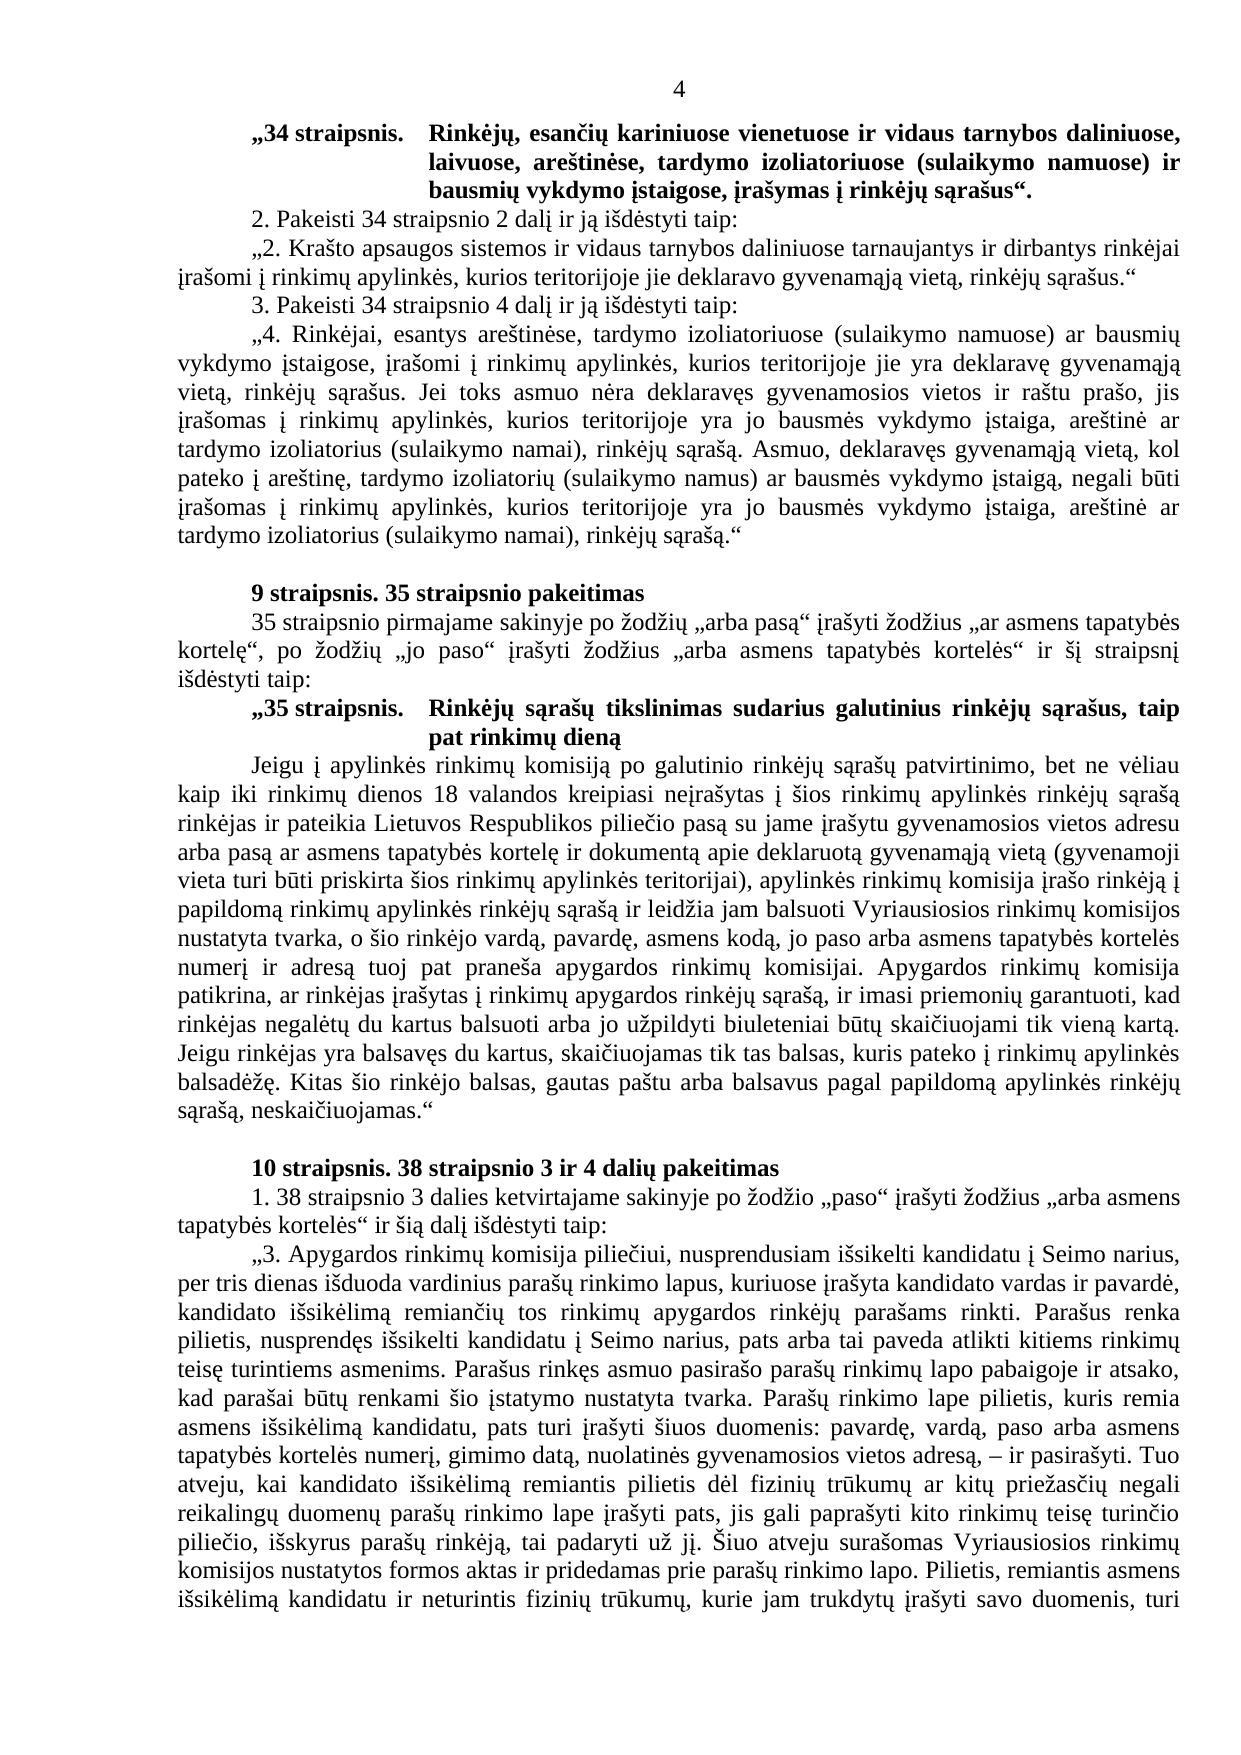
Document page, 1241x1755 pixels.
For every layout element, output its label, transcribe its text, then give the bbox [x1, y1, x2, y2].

text „35 straipsnis. Rinkėjų sąrašų tikslinimas sudarius galutinius rinkėjų sąrašus, taip pat rinkimų dieną [251, 693, 1181, 751]
text Jeigu į apylinkės rinkimų komisiją po galutinio rinkėjų sąrašų patvirtinimo, bet ne vėliau kaip iki rinkimų dienos 18 valandos kreipiasi neįrašytas į šios rinkimų apylinkės rinkėjų sąrašą rinkėjas ir pateikia Lietuvos Respublikos piliečio pasą su jame įrašytu gyvenamosios vietos adresu arba pasą ar asmens tapatybės kortelę ir dokumentą apie deklaruotą gyvenamąją vietą (gyvenamoji vieta turi būti priskirta šios rinkimų apylinkės teritorijai), apylinkės rinkimų komisija įrašo rinkėją į papildomą rinkimų apylinkės rinkėjų sąrašą ir leidžia jam balsuoti Vyriausiosios rinkimų komisijos nustatyta tvarka, o šio rinkėjo vardą, pavardę, asmens kodą, jo paso arba asmens tapatybės kortelės numerį ir adresą tuoj pat praneša apygardos rinkimų komisijai. Apygardos rinkimų komisija patikrina, ar rinkėjas įrašytas į rinkimų apygardos rinkėjų sąrašą, ir imasi priemonių garantuoti, kad rinkėjas negalėtų du kartus balsuoti arba jo užpildyti biuleteniai būtų skaičiuojami tik vieną kartą. Jeigu rinkėjas yra balsavęs du kartus, skaičiuojamas tik tas balsas, kuris pateko į rinkimų apylinkės balsadėžę. Kitas šio rinkėjo balsas, gautas paštu arba balsavus pagal papildomą apylinkės rinkėjų sąrašą, neskaičiuojamas.“ [177, 751, 1181, 1124]
text „34 straipsnis. Rinkėjų, esančių kariniuose vienetuose ir vidaus tarnybos daliniuose, laivuose, areštinėse, tardymo izoliatoriuose (sulaikymo namuose) ir bausmių vykdymo įstaigose, įrašymas į rinkėjų sąrašus“. [251, 118, 1181, 204]
text 10 straipsnis. 38 straipsnio 3 ir 4 dalių pakeitimas [177, 1153, 1181, 1182]
text 2. Pakeisti 34 straipsnio 2 dalį ir ją išdėstyti taip: [177, 204, 1181, 233]
text 3. Pakeisti 34 straipsnio 4 dalį ir ją išdėstyti taip: [177, 291, 1181, 319]
text 9 straipsnis. 35 straipsnio pakeitimas [177, 578, 1181, 607]
text „3. Apygardos rinkimų komisija piliečiui, nusprendusiam išsikelti kandidatu į Seimo narius, per tris dienas išduoda vardinius parašų rinkimo lapus, kuriuose įrašyta kandidato vardas ir pavardė, kandidato išsikėlimą remiančių tos rinkimų apygardos rinkėjų parašams rinkti. Parašus renka pilietis, nusprendęs išsikelti kandidatu į Seimo narius, pats arba tai paveda atlikti kitiems rinkimų teisę turintiems asmenims. Parašus rinkęs asmuo pasirašo parašų rinkimų lapo pabaigoje ir atsako, kad parašai būtų renkami šio įstatymo nustatyta tvarka. Parašų rinkimo lape pilietis, kuris remia asmens išsikėlimą kandidatu, pats turi įrašyti šiuos duomenis: pavardę, vardą, paso arba asmens tapatybės kortelės numerį, gimimo datą, nuolatinės gyvenamosios vietos adresą, – ir pasirašyti. Tuo atveju, kai kandidato išsikėlimą remiantis pilietis dėl fizinių trūkumų ar kitų priežasčių negali reikalingų duomenų parašų rinkimo lape įrašyti pats, jis gali paprašyti kito rinkimų teisę turinčio piliečio, išskyrus parašų rinkėją, tai padaryti už jį. Šiuo atveju surašomas Vyriausiosios rinkimų komisijos nustatytos formos aktas ir pridedamas prie parašų rinkimo lapo. Pilietis, remiantis asmens išsikėlimą kandidatu ir neturintis fizinių trūkumų, kurie jam trukdytų įrašyti savo duomenis, turi [177, 1239, 1181, 1613]
text 1. 38 straipsnio 3 dalies ketvirtajame sakinyje po žodžio „paso“ įrašyti žodžius „arba asmens tapatybės kortelės“ ir šią dalį išdėstyti taip: [177, 1182, 1181, 1239]
text „2. Krašto apsaugos sistemos ir vidaus tarnybos daliniuose tarnaujantys ir dirbantys rinkėjai įrašomi į rinkimų apylinkės, kurios teritorijoje jie deklaravo gyvenamąją vietą, rinkėjų sąrašus.“ [177, 233, 1181, 291]
text 35 straipsnio pirmajame sakinyje po žodžių „arba pasą“ įrašyti žodžius „ar asmens tapatybės kortelę“, po žodžių „jo paso“ įrašyti žodžius „arba asmens tapatybės kortelės“ ir šį straipsnį išdėstyti taip: [177, 607, 1181, 693]
text „4. Rinkėjai, esantys areštinėse, tardymo izoliatoriuose (sulaikymo namuose) ar bausmių vykdymo įstaigose, įrašomi į rinkimų apylinkės, kurios teritorijoje jie yra deklaravę gyvenamąją vietą, rinkėjų sąrašus. Jei toks asmuo nėra deklaravęs gyvenamosios vietos ir raštu prašo, jis įrašomas į rinkimų apylinkės, kurios teritorijoje yra jo bausmės vykdymo įstaiga, areštinė ar tardymo izoliatorius (sulaikymo namai), rinkėjų sąrašą. Asmuo, deklaravęs gyvenamąją vietą, kol pateko į areštinę, tardymo izoliatorių (sulaikymo namus) ar bausmės vykdymo įstaigą, negali būti įrašomas į rinkimų apylinkės, kurios teritorijoje yra jo bausmės vykdymo įstaiga, areštinė ar tardymo izoliatorius (sulaikymo namai), rinkėjų sąrašą.“ [177, 319, 1181, 549]
